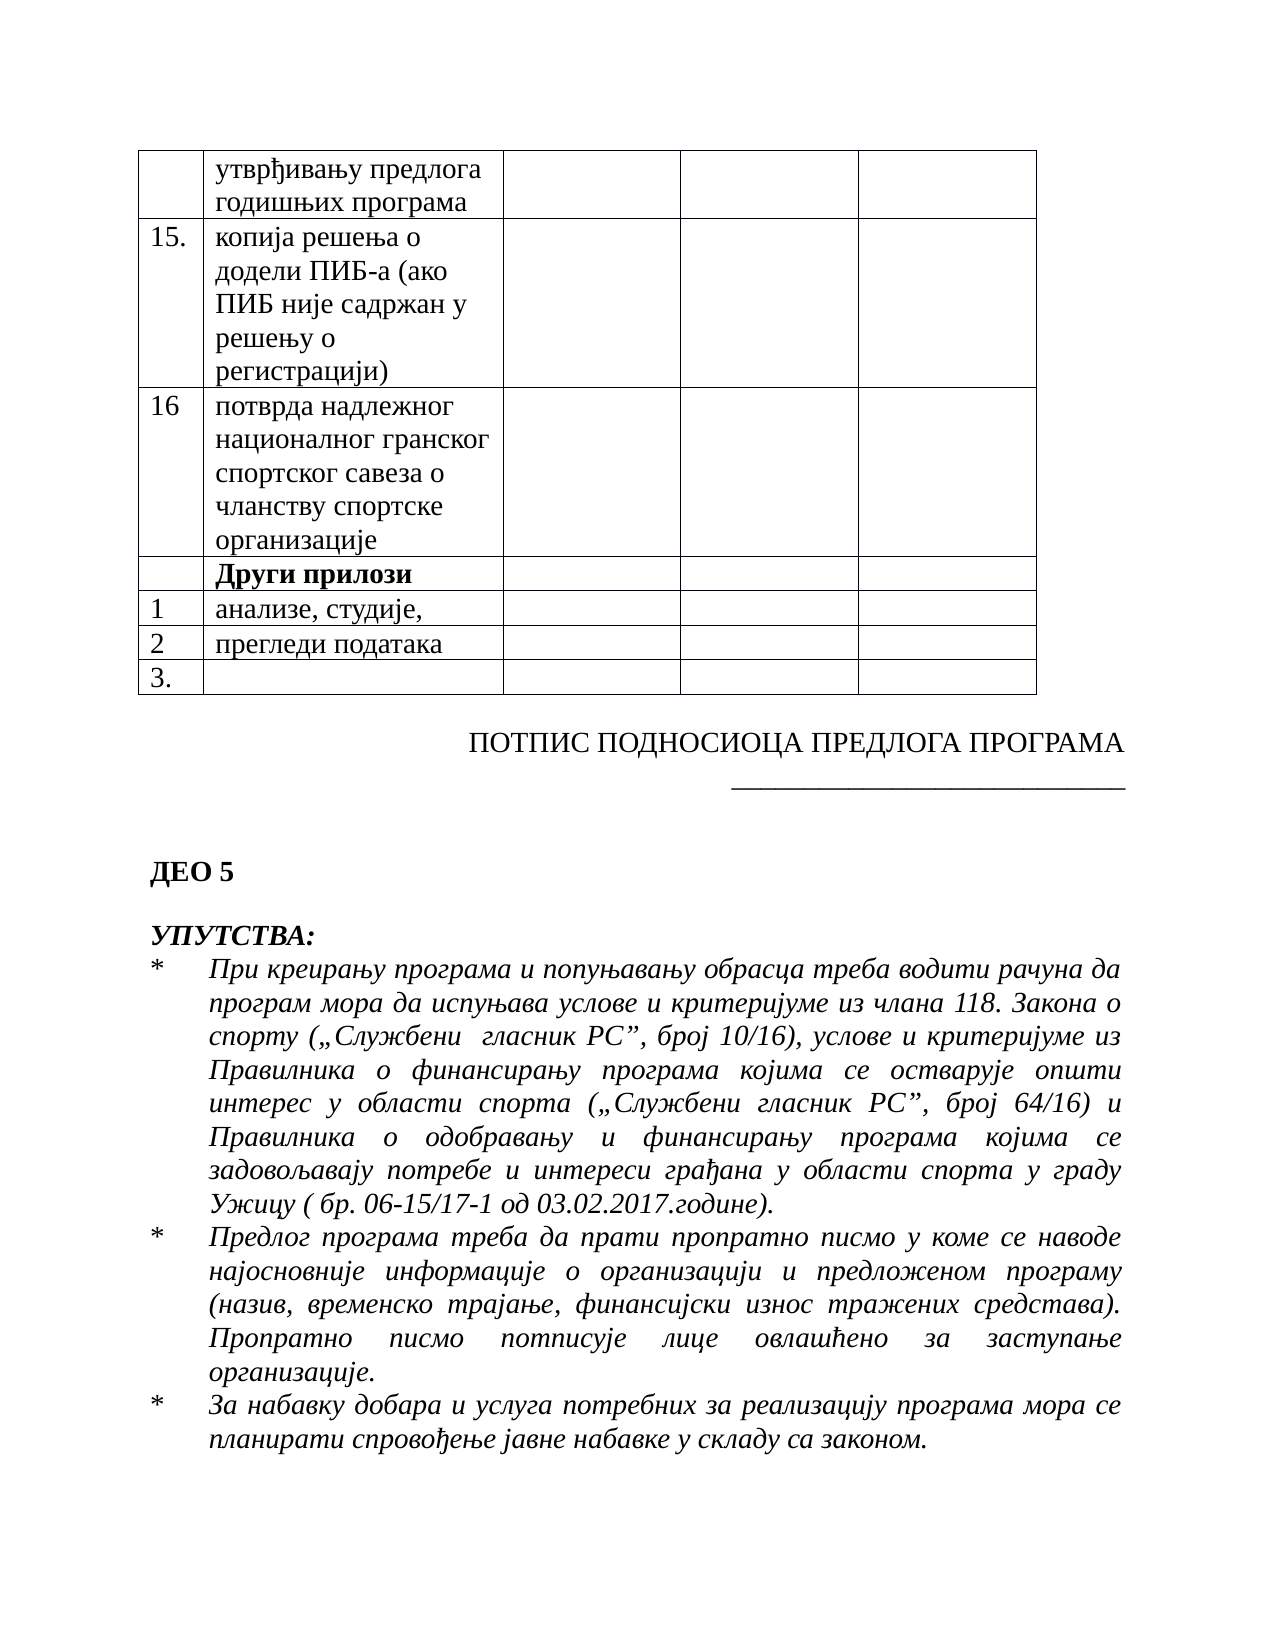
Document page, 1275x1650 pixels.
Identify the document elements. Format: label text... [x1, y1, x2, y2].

table_cell [204, 660, 503, 694]
table_cell [139, 151, 203, 218]
table_cell [859, 219, 1036, 387]
table_cell [859, 591, 1036, 625]
table_cell [504, 660, 680, 694]
table_cell [139, 557, 203, 590]
table_cell [681, 660, 858, 694]
table_cell [504, 626, 680, 659]
table_cell [681, 591, 858, 625]
table_cell [681, 151, 858, 218]
list Предлог програма треба да прати пропратно писмо у коме се наводе најосновније информације о организацији и предложеном програму (назив, временско трајање, финансијски износ тражених средстава). Пропратно писмо потписује лице овлашћено за заступање организације. [150, 1219, 1125, 1387]
table_cell [859, 557, 1036, 590]
table_cell 16 [139, 388, 203, 556]
table_cell 15. [139, 219, 203, 387]
table_cell [859, 626, 1036, 659]
table_cell [859, 660, 1036, 694]
table_cell потврда надлежног националног гранског спортског савеза о чланству спортске организације [204, 388, 503, 556]
table_cell [681, 219, 858, 387]
table_cell [681, 626, 858, 659]
text ДЕО 5 [150, 854, 1125, 887]
table_cell [681, 388, 858, 556]
table_cell [504, 557, 680, 590]
table_cell [504, 591, 680, 625]
table_cell [504, 151, 680, 218]
table_cell 1 [139, 591, 203, 625]
table_cell 3. [139, 660, 203, 694]
table_cell анализе, студије, [204, 591, 503, 625]
list При креирању програма и попуњавању обрасца треба водити рачуна да програм мора да испуњава услове и критеријуме из члана 118. Закона о спорту („Службени гласник РС”, број 10/16), услове и критеријуме из Правилника о финансирању програма којима се остварује општи интерес у области спорта („Службени гласник РС”, број 64/16) и Правилника о одобравању и финансирању програма којима се задовољавају потребе и интереси грађана у области спорта у граду Ужицу ( бр. 06-15/17-1 од 03.02.2017.године). [150, 951, 1125, 1219]
table_cell [859, 388, 1036, 556]
table_cell прегледи података [204, 626, 503, 659]
table_cell [859, 151, 1036, 218]
table_cell Други прилози [204, 557, 503, 590]
table_cell [504, 219, 680, 387]
text ___________________________ [150, 759, 1125, 793]
table_cell 2 [139, 626, 203, 659]
text УПУТСТВА: [150, 918, 1125, 951]
table_cell [681, 557, 858, 590]
table_cell копија решења о додели ПИБ-а (ако ПИБ није садржан у решењу о регистрацији) [204, 219, 503, 387]
text ПОТПИС ПОДНОСИОЦА ПРЕДЛОГА ПРОГРАМА [150, 726, 1125, 759]
table_cell [504, 388, 680, 556]
list За набавку добара и услуга потребних за реализацију програма мора се планирати спровођење јавне набавке у складу са законом. [150, 1387, 1125, 1454]
table_cell утврђивању предлога годишњих програма [204, 151, 503, 218]
